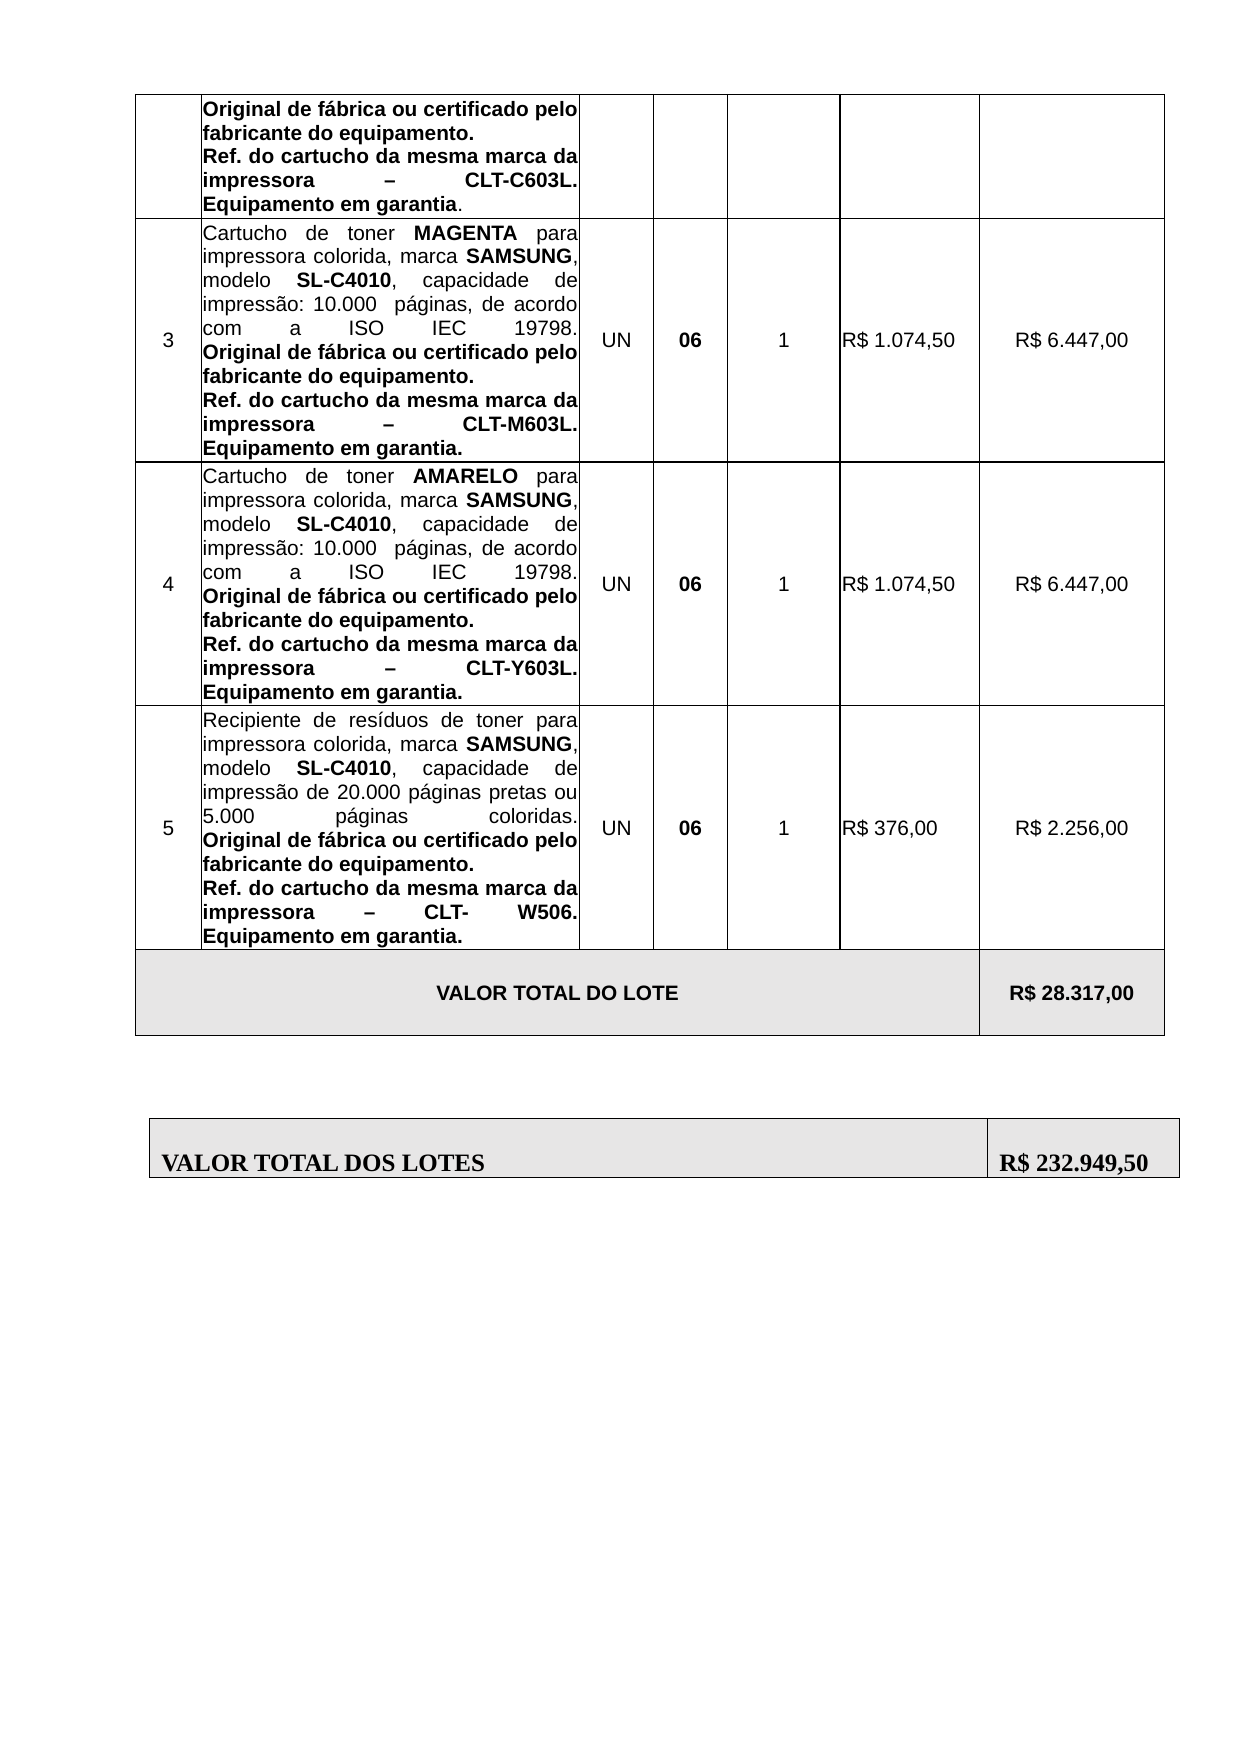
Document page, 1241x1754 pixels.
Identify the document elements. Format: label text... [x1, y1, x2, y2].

table_cell R$ 1.074,50 [841, 219, 979, 461]
table_cell R$ 1.074,50 [841, 463, 979, 705]
table_cell Cartucho de toner AMARELO para impressora colorida, marca SAMSUNG, modelo SL-C4010, capacidade de impressão: 10.000 páginas, de acordo com a ISO IEC 19798. Original de fábrica ou certificado pelo fabricante do equipamento. Ref. do cartucho da mesma marca da impressora – CLT-Y603L. Equipamento em garantia. [202, 463, 579, 705]
table_cell 4 [136, 463, 201, 705]
table_cell Original de fábrica ou certificado pelo fabricante do equipamento. Ref. do cartucho da mesma marca da impressora – CLT-C603L. Equipamento em garantia. [202, 95, 579, 218]
table_cell R$ 28.317,00 [980, 950, 1164, 1035]
table_header R$ 232.949,50 [988, 1119, 1179, 1177]
table_cell Recipiente de resíduos de toner para impressora colorida, marca SAMSUNG, modelo SL-C4010, capacidade de impressão de 20.000 páginas pretas ou 5.000 páginas coloridas. Original de fábrica ou certificado pelo fabricante do equipamento. Ref. do cartucho da mesma marca da impressora – CLT- W506. Equipamento em garantia. [202, 706, 579, 949]
table_cell UN [580, 706, 653, 949]
table_cell 1 [728, 219, 839, 461]
table_cell 3 [136, 219, 201, 461]
table_cell UN [580, 219, 653, 461]
table_cell [728, 95, 839, 218]
table_cell [580, 95, 653, 218]
table_cell 1 [728, 706, 839, 949]
table_header VALOR TOTAL DOS LOTES [150, 1119, 987, 1177]
table_cell R$ 376,00 [841, 706, 979, 949]
table_cell 06 [654, 219, 727, 461]
table_cell [980, 95, 1164, 218]
table_cell Cartucho de toner MAGENTA para impressora colorida, marca SAMSUNG, modelo SL-C4010, capacidade de impressão: 10.000 páginas, de acordo com a ISO IEC 19798. Original de fábrica ou certificado pelo fabricante do equipamento. Ref. do cartucho da mesma marca da impressora – CLT-M603L. Equipamento em garantia. [202, 219, 579, 461]
table_cell R$ 6.447,00 [980, 219, 1164, 461]
table_cell 06 [654, 463, 727, 705]
table_cell 5 [136, 706, 201, 949]
table_cell VALOR TOTAL DO LOTE [136, 950, 979, 1035]
table_cell UN [580, 463, 653, 705]
table_cell [654, 95, 727, 218]
table_cell R$ 6.447,00 [980, 463, 1164, 705]
table_cell 06 [654, 706, 727, 949]
table_cell [136, 95, 201, 218]
table_cell [841, 95, 979, 218]
table_cell 1 [728, 463, 839, 705]
table_cell R$ 2.256,00 [980, 706, 1164, 949]
